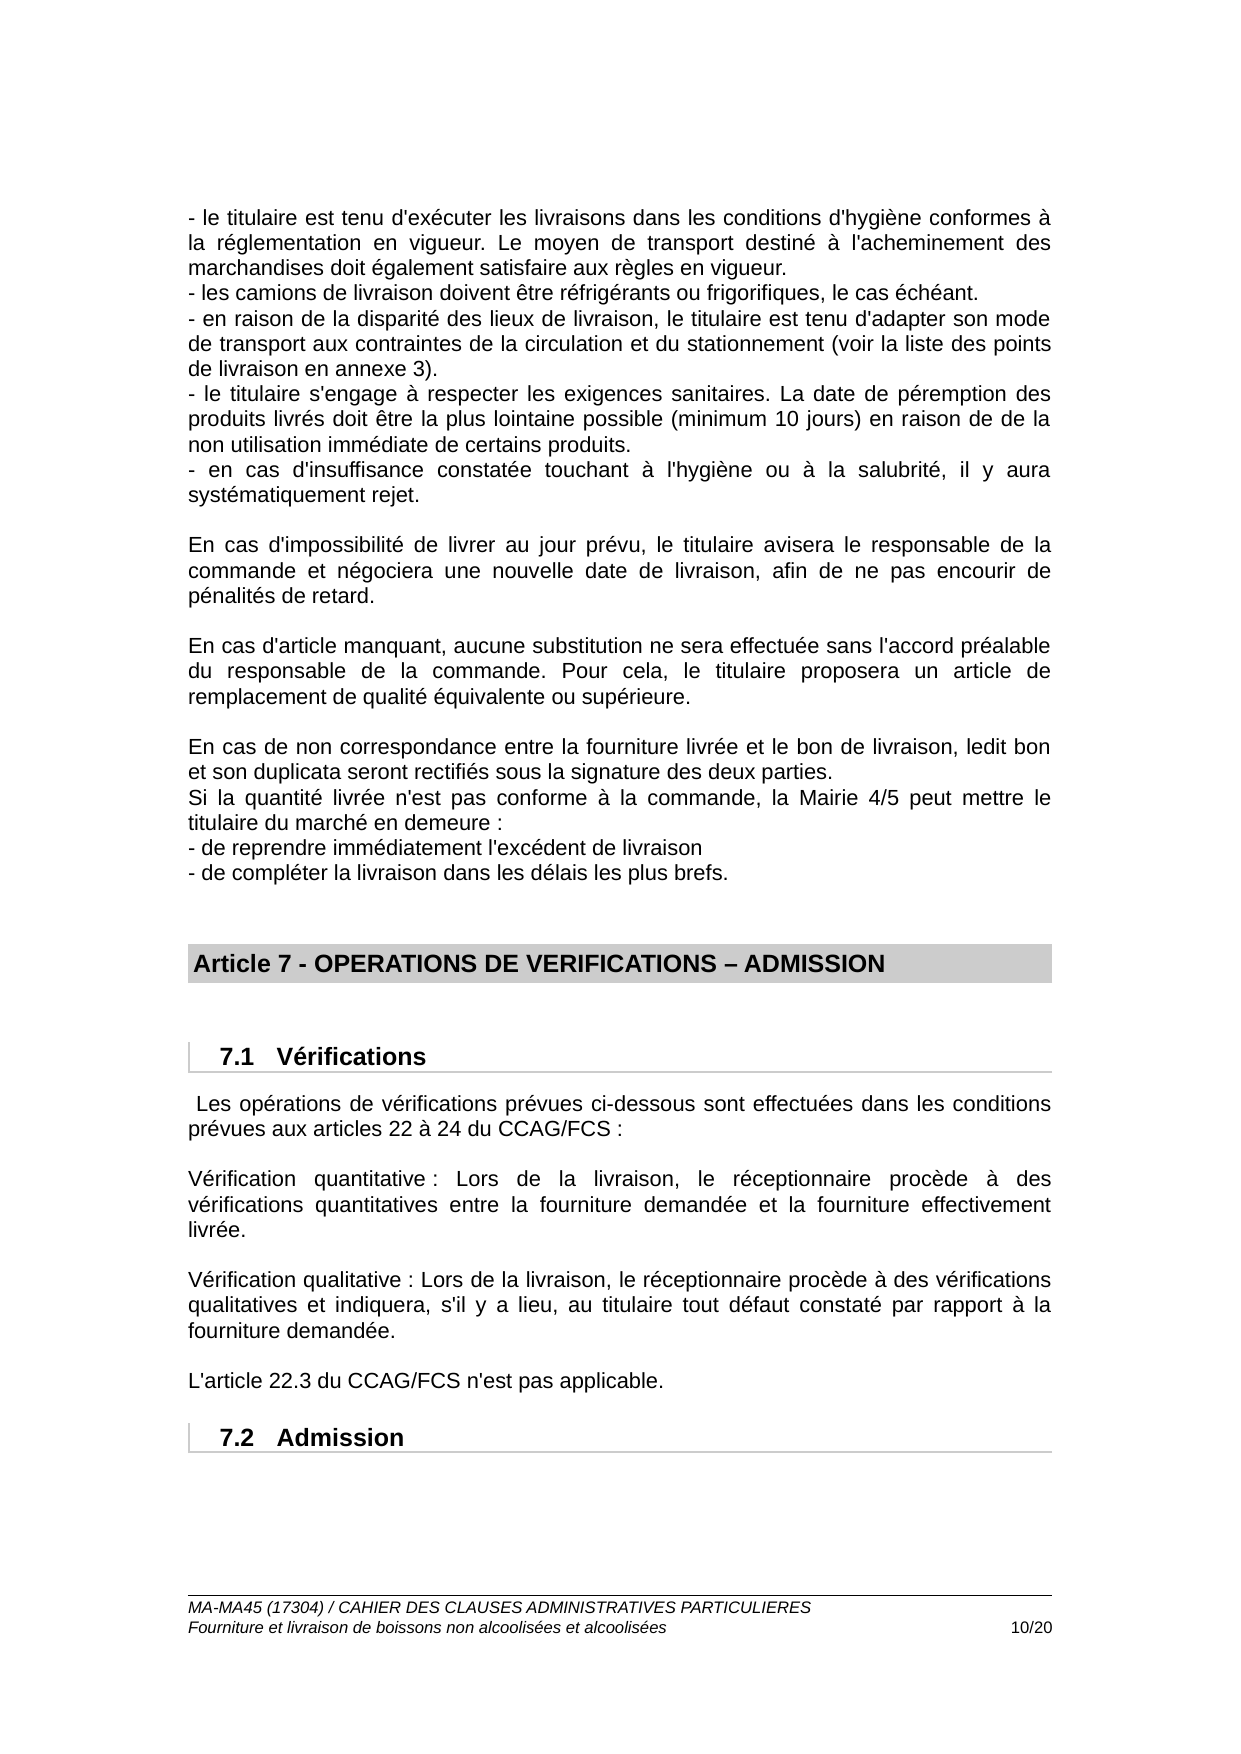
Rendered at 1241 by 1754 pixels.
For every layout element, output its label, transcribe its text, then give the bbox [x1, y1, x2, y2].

text Si la quantité livrée n'est pas conforme à la commande, la Mairie 4/5 peut mettre le titulaire du marché en demeure : [188, 784, 1052, 835]
text En cas d'impossibilité de livrer au jour prévu, le titulaire avisera le responsable de la commande et négociera une nouvelle date de livraison, afin de ne pas encourir de pénalités de retard. [188, 532, 1052, 608]
subtitle Admission [190, 1423, 1052, 1451]
text Les opérations de vérifications prévues ci-dessous sont effectuées dans les conditions prévues aux articles 22 à 24 du CCAG/FCS : [188, 1091, 1052, 1141]
text Vérification quantitative : Lors de la livraison, le réceptionnaire procède à des vérifications quantitatives entre la fourniture demandée et la fourniture effectivement livrée. [188, 1166, 1052, 1242]
text - le titulaire est tenu d'exécuter les livraisons dans les conditions d'hygiène conformes à la réglementation en vigueur. Le moyen de transport destiné à l'acheminement des marchandises doit également satisfaire aux règles en vigueur. [188, 204, 1052, 280]
text Vérification qualitative : Lors de la livraison, le réceptionnaire procède à des vérifications qualitatives et indiquera, s'il y a lieu, au titulaire tout défaut constaté par rapport à la fourniture demandée. [188, 1267, 1052, 1343]
text - de reprendre immédiatement l'excédent de livraison [188, 835, 1052, 860]
text En cas de non correspondance entre la fourniture livrée et le bon de livraison, ledit bon et son duplicata seront rectifiés sous la signature des deux parties. [188, 734, 1052, 784]
text L'article 22.3 du CCAG/FCS n'est pas applicable. [188, 1368, 1052, 1393]
subtitle Vérifications [190, 1042, 1052, 1071]
subtitle OPERATIONS DE VERIFICATIONS – ADMISSION [190, 947, 1050, 981]
text - le titulaire s'engage à respecter les exigences sanitaires. La date de péremption des produits livrés doit être la plus lointaine possible (minimum 10 jours) en raison de de la non utilisation immédiate de certains produits. [188, 381, 1052, 457]
text En cas d'article manquant, aucune substitution ne sera effectuée sans l'accord préalable du responsable de la commande. Pour cela, le titulaire proposera un article de remplacement de qualité équivalente ou supérieure. [188, 633, 1052, 709]
text - les camions de livraison doivent être réfrigérants ou frigorifiques, le cas échéant. [188, 280, 1052, 305]
text - en raison de la disparité des lieux de livraison, le titulaire est tenu d'adapter son mode de transport aux contraintes de la circulation et du stationnement (voir la liste des points de livraison en annexe 3). [188, 305, 1052, 381]
text - en cas d'insuffisance constatée touchant à l'hygiène ou à la salubrité, il y aura systématiquement rejet. [188, 457, 1052, 507]
text - de compléter la livraison dans les délais les plus brefs. [188, 860, 1052, 885]
